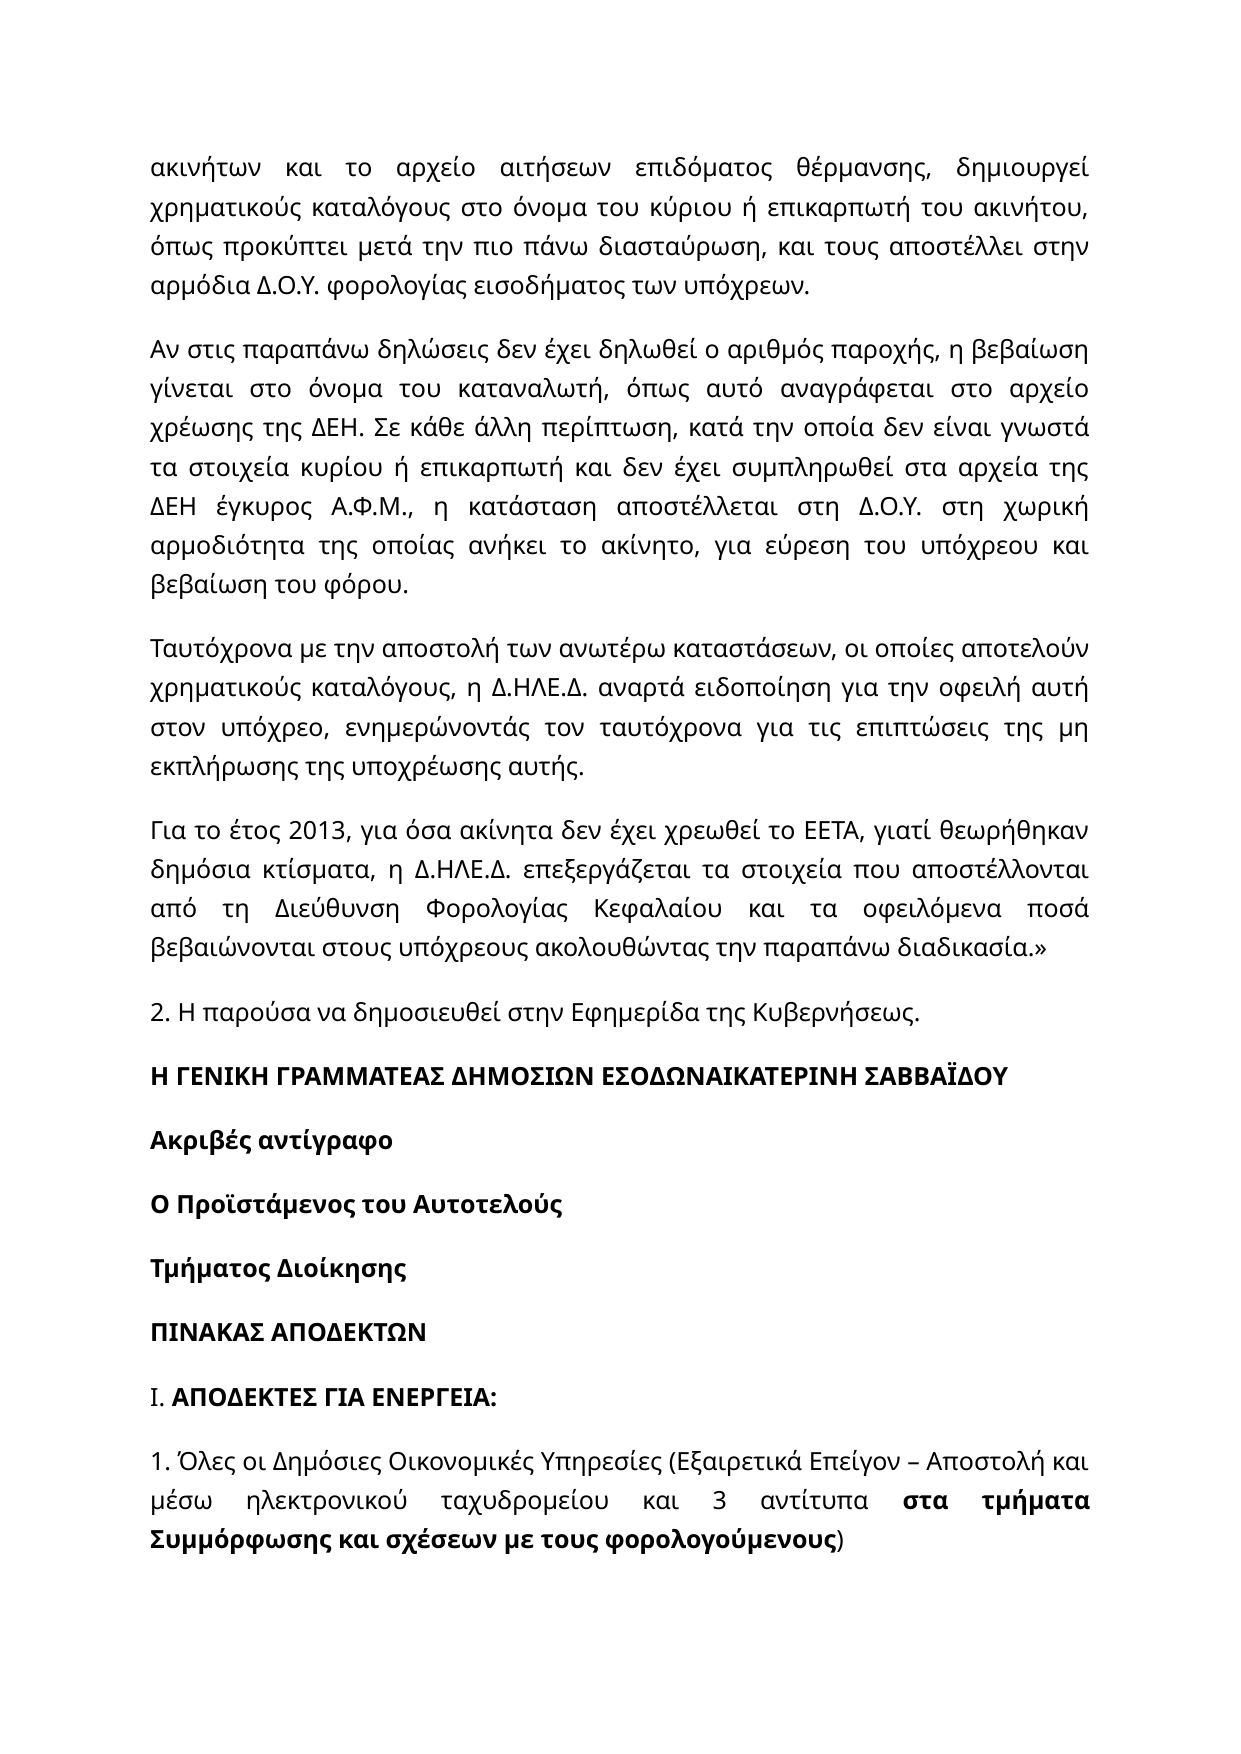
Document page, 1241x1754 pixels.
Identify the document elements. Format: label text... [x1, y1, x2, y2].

text I. ΑΠΟΔΕΚΤΕΣ ΓΙΑ ΕΝΕΡΓΕΙΑ: [150, 1379, 1090, 1413]
text Η ΓΕΝΙΚΗ ΓΡΑΜΜΑΤΕΑΣ ΔΗΜΟΣΙΩΝ ΕΣΟΔΩΝΑΙΚΑΤΕΡΙΝΗ ΣΑΒΒΑΪΔΟΥ [150, 1058, 1090, 1092]
text ΠΙΝΑΚΑΣ ΑΠΟΔΕΚΤΩΝ [150, 1315, 1090, 1349]
text 1. Όλες οι Δημόσιες Οικονομικές Υπηρεσίες (Εξαιρετικά Επείγον – Αποστολή και μέσω ηλεκτρονικού ταχυδρομείου και 3 αντίτυπα στα τμήματα Συμμόρφωσης και σχέσεων με τους φορολογούμενους) [150, 1443, 1090, 1556]
text Ταυτόχρονα με την αποστολή των ανωτέρω καταστάσεων, οι οποίες αποτελούν χρηματικούς καταλόγους, η Δ.ΗΛΕ.Δ. αναρτά ειδοποίηση για την οφειλή αυτή στον υπόχρεο, ενημερώνοντάς τον ταυτόχρονα για τις επιπτώσεις της μη εκπλήρωσης της υποχρέωσης αυτής. [150, 631, 1090, 782]
text Τμήματος Διοίκησης [150, 1251, 1090, 1285]
text Αν στις παραπάνω δηλώσεις δεν έχει δηλωθεί ο αριθμός παροχής, η βεβαίωση γίνεται στο όνομα του καταναλωτή, όπως αυτό αναγράφεται στο αρχείο χρέωσης της ΔΕΗ. Σε κάθε άλλη περίπτωση, κατά την οποία δεν είναι γνωστά τα στοιχεία κυρίου ή επικαρπωτή και δεν έχει συμπληρωθεί στα αρχεία της ΔΕΗ έγκυρος Α.Φ.Μ., η κατάσταση αποστέλλεται στη Δ.Ο.Υ. στη χωρική αρμοδιότητα της οποίας ανήκει το ακίνητο, για εύρεση του υπόχρεου και βεβαίωση του φόρου. [150, 332, 1090, 601]
text 2. Η παρούσα να δημοσιευθεί στην Εφημερίδα της Κυβερνήσεως. [150, 994, 1090, 1028]
text Ακριβές αντίγραφο [150, 1122, 1090, 1157]
text ακινήτων και το αρχείο αιτήσεων επιδόματος θέρμανσης, δημιουργεί χρηματικούς καταλόγους στο όνομα του κύριου ή επικαρπωτή του ακινήτου, όπως προκύπτει μετά την πιο πάνω διασταύρωση, και τους αποστέλλει στην αρμόδια Δ.Ο.Υ. φορολογίας εισοδήματος των υπόχρεων. [150, 150, 1090, 302]
text Ο Προϊστάμενος του Αυτοτελούς [150, 1187, 1090, 1221]
text Για το έτος 2013, για όσα ακίνητα δεν έχει χρεωθεί το ΕΕΤΑ, γιατί θεωρήθηκαν δημόσια κτίσματα, η Δ.ΗΛΕ.Δ. επεξεργάζεται τα στοιχεία που αποστέλλονται από τη Διεύθυνση Φορολογίας Κεφαλαίου και τα οφειλόμενα ποσά βεβαιώνονται στους υπόχρεους ακολουθώντας την παραπάνω διαδικασία.» [150, 812, 1090, 964]
